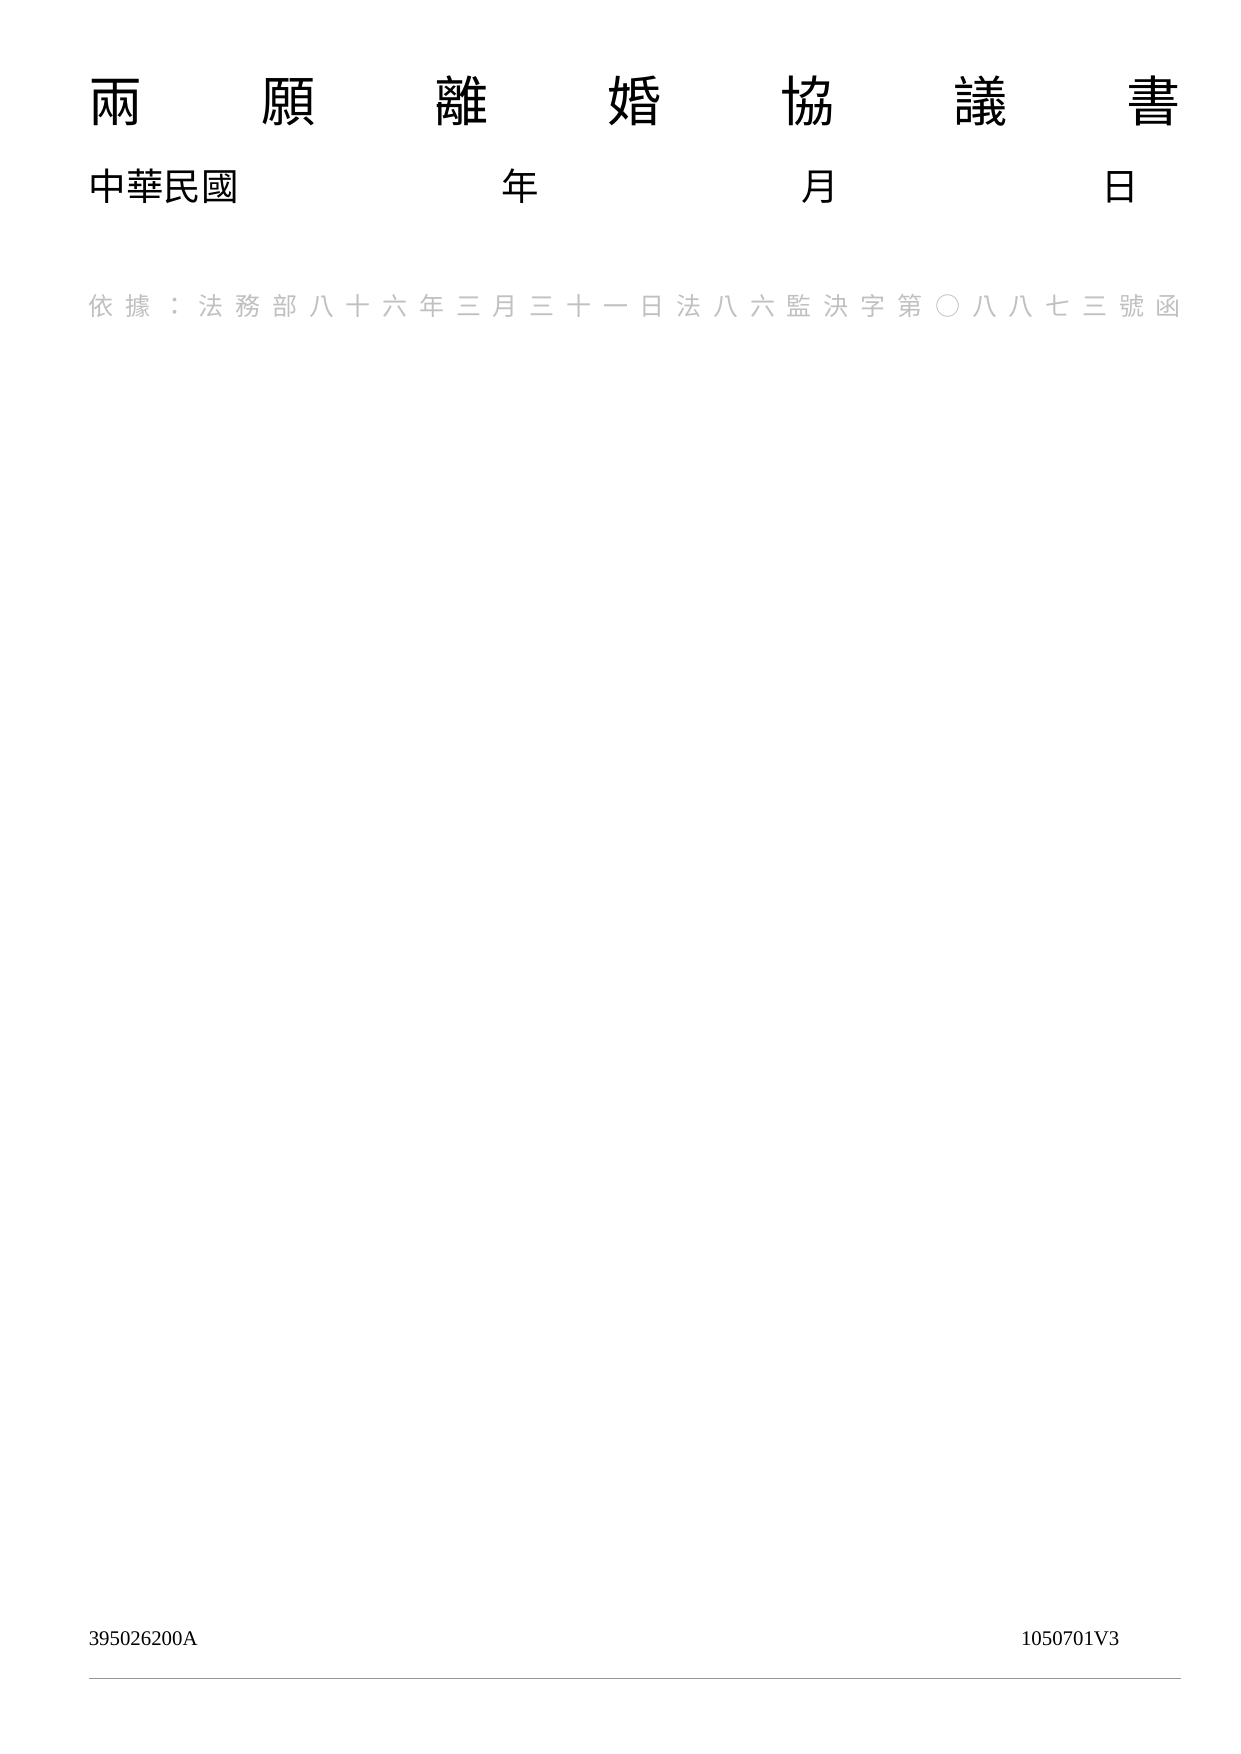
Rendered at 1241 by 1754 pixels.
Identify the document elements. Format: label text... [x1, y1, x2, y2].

text 依據：法務部八十六年三月三十一日法八六監決字第○八八七三號函 [88, 272, 1181, 337]
text 中華民國 年 月 日 [88, 151, 1181, 216]
